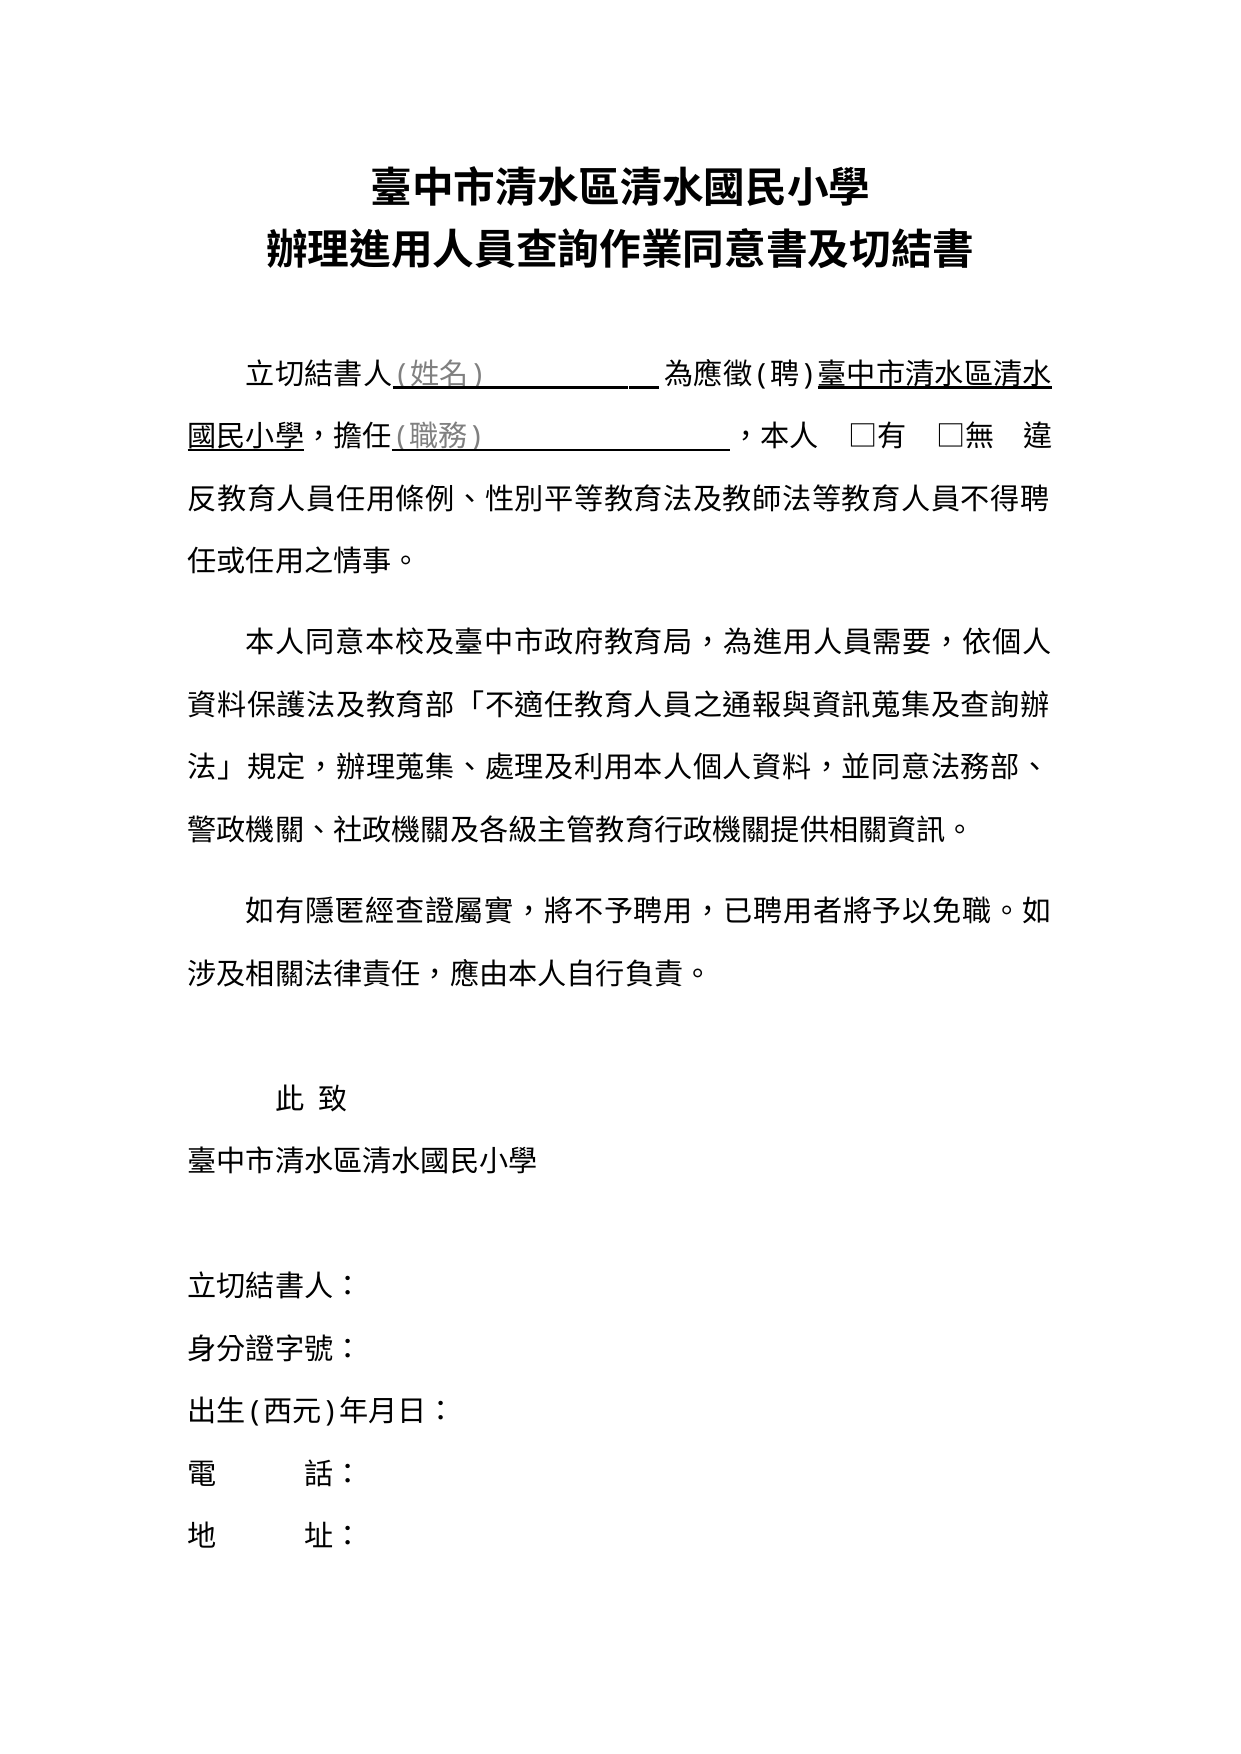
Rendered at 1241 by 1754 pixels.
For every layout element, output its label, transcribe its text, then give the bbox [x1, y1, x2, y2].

text 此 致 [187, 1055, 1053, 1117]
text 電 話： [187, 1430, 1053, 1492]
text 地 址： [187, 1492, 1053, 1555]
text 立切結書人： [187, 1242, 1053, 1305]
text 身分證字號： [187, 1305, 1053, 1367]
text 如有隱匿經查證屬實，將不予聘用，已聘用者將予以免職。如涉及相關法律責任，應由本人自行負責。 [187, 867, 1053, 992]
text 臺中市清水區清水國民小學 [187, 142, 1053, 205]
text 出生(西元)年月日： [187, 1367, 1053, 1430]
text 辦理進用人員查詢作業同意書及切結書 [187, 205, 1053, 267]
text 臺中市清水區清水國民小學 [187, 1117, 1053, 1180]
text 本人同意本校及臺中市政府教育局，為進用人員需要，依個人資料保護法及教育部「不適任教育人員之通報與資訊蒐集及查詢辦法」規定，辦理蒐集、處理及利用本人個人資料，並同意法務部、警政機關、社政機關及各級主管教育行政機關提供相關資訊。 [187, 598, 1053, 848]
text 立切結書人(姓名) 為應徵(聘)臺中市清水區清水國民小學，擔任(職務) ，本人 □有 □無 違反教育人員任用條例、性別平等教育法及教師法等教育人員不得聘任或任用之情事。 [187, 330, 1053, 580]
